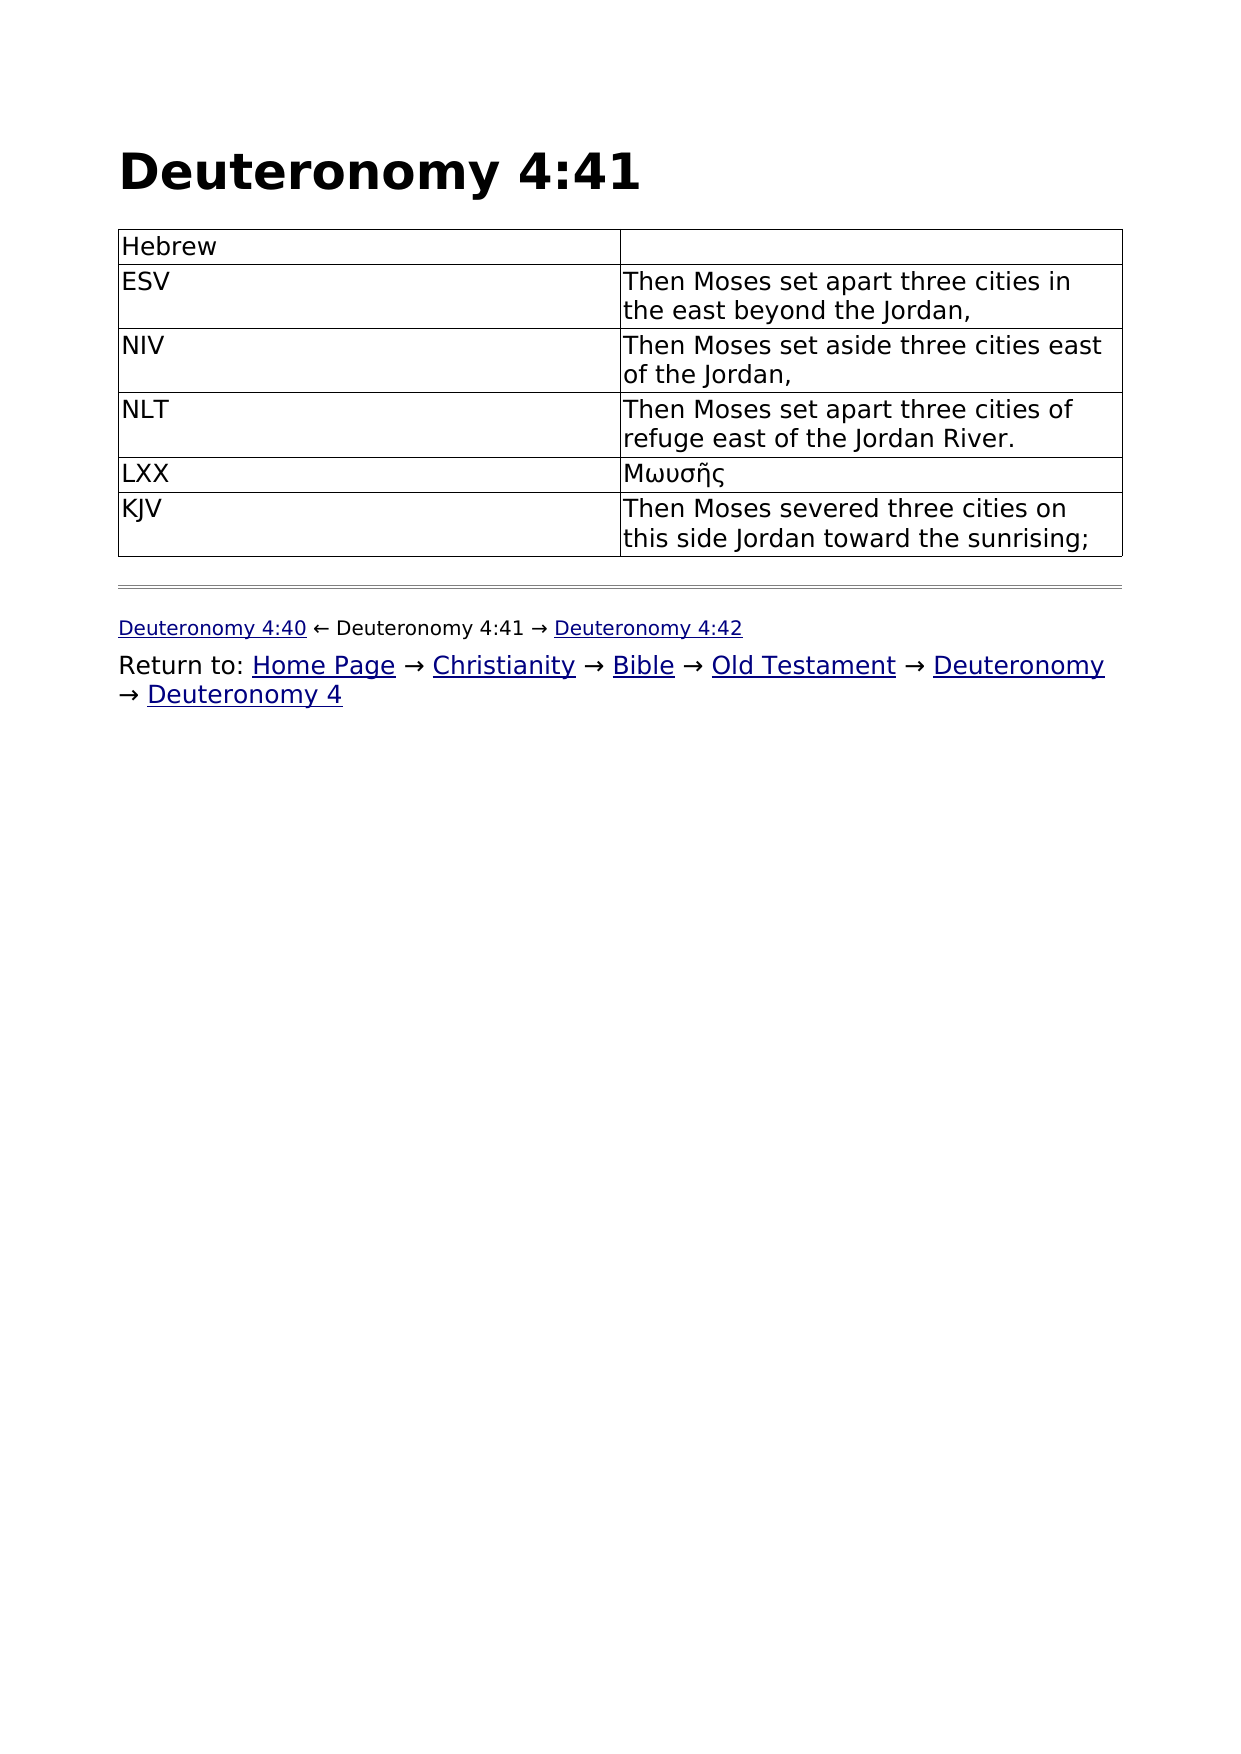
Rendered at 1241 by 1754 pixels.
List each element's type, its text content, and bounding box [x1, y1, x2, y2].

table_cell Then Moses set apart three cities of refuge east of the Jordan River. [621, 393, 1122, 457]
subtitle Deuteronomy 4:41 [118, 143, 1122, 201]
table_cell NIV [119, 329, 620, 392]
table_cell Then Moses severed three cities on this side Jordan toward the sunrising; [621, 493, 1122, 556]
table_cell NLT [119, 393, 620, 457]
table_cell KJV [119, 493, 620, 556]
text Deuteronomy 4:40 ← Deuteronomy 4:41 → Deuteronomy 4:42 [118, 617, 1122, 651]
table_cell Then Moses set apart three cities in the east beyond the Jordan, [621, 265, 1122, 328]
table_header [621, 230, 1122, 264]
text Return to: Home Page → Christianity → Bible → Old Testament → Deuteronomy → Deuteronomy 4 [118, 651, 1122, 709]
table_cell Μωυσῆς [621, 458, 1122, 492]
table_cell LXX [119, 458, 620, 492]
table_header Hebrew [119, 230, 620, 264]
table_cell Then Moses set aside three cities east of the Jordan, [621, 329, 1122, 392]
table_cell ESV [119, 265, 620, 328]
